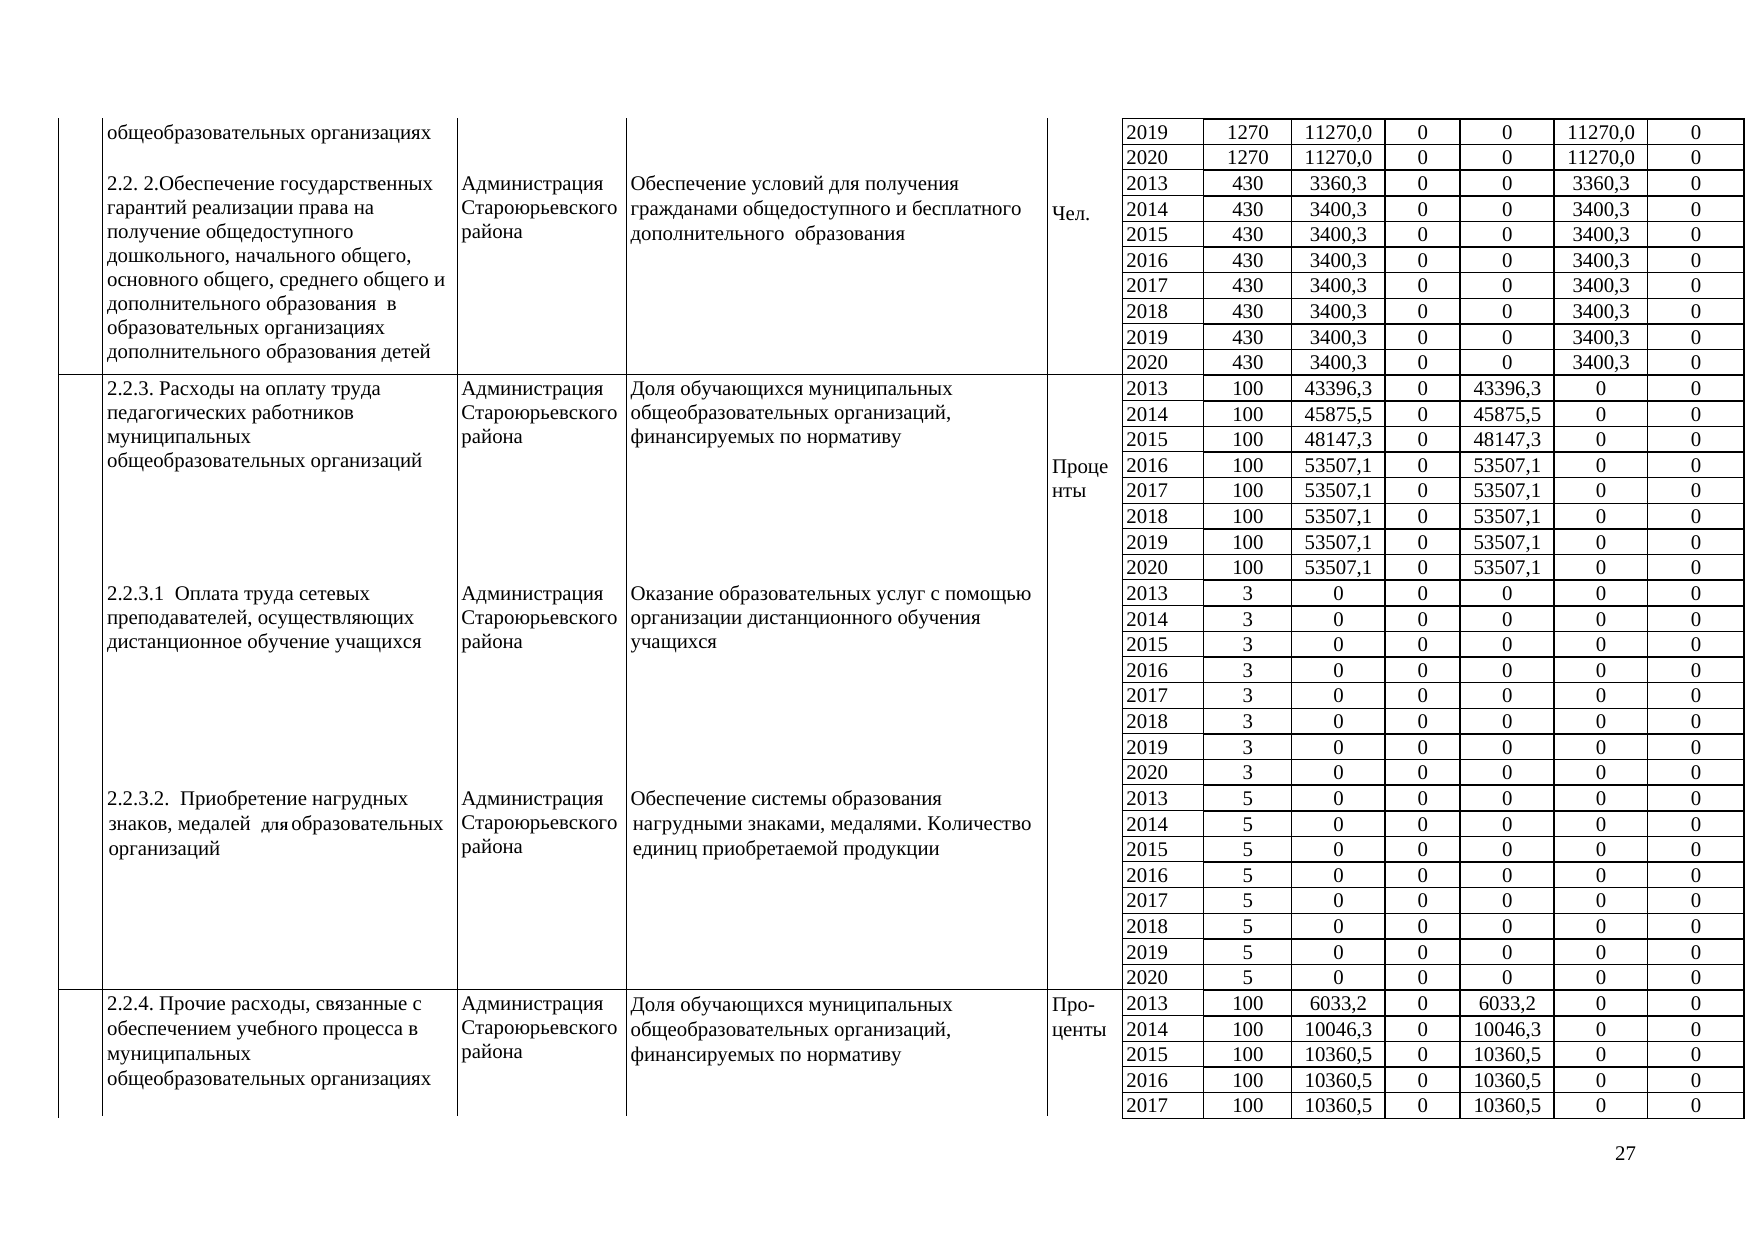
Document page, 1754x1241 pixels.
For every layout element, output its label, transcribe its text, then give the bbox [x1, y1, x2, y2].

table_cell 2013 [1123, 375, 1203, 400]
table_cell 0 [1292, 760, 1384, 784]
table_cell 3400,3 [1292, 350, 1384, 374]
table_cell 3 [1204, 581, 1291, 605]
table_cell 3 [1204, 760, 1291, 784]
table_cell 0 [1555, 376, 1647, 400]
table_cell 53507,1 [1292, 555, 1384, 579]
table_cell 0 [1461, 965, 1553, 989]
table_cell 0 [1386, 991, 1459, 1015]
table_cell 3400,3 [1555, 222, 1647, 246]
table_cell 2019 [1123, 734, 1203, 759]
table_cell 3400,3 [1555, 299, 1647, 323]
table_cell 11270,0 [1555, 120, 1647, 144]
table_cell 0 [1648, 1017, 1743, 1041]
table_cell [59, 784, 102, 989]
table_cell 5 [1204, 940, 1291, 964]
table_cell 11270,0 [1292, 145, 1384, 169]
table_cell 48147,3 [1461, 427, 1553, 451]
table_cell 0 [1648, 940, 1743, 964]
table_cell 0 [1648, 120, 1743, 144]
table_cell 2015 [1123, 632, 1203, 656]
table_cell 2018 [1123, 914, 1203, 938]
table_cell 0 [1292, 581, 1384, 605]
table_cell 48147,3 [1292, 427, 1384, 451]
table_cell 2019 [1123, 119, 1203, 144]
table_cell 5 [1204, 786, 1291, 810]
table_cell 0 [1386, 427, 1459, 451]
table_cell 10360,5 [1292, 1042, 1384, 1066]
table_cell 0 [1461, 222, 1553, 246]
table_cell 0 [1386, 632, 1459, 656]
table_cell 0 [1461, 350, 1553, 374]
table_cell 0 [1648, 273, 1743, 297]
table_cell 0 [1648, 248, 1743, 272]
table_cell 0 [1648, 991, 1743, 1015]
table_cell 0 [1555, 607, 1647, 631]
table_cell 100 [1204, 453, 1291, 477]
table_cell 2020 [1123, 350, 1203, 374]
table_cell 2013 [1123, 785, 1203, 810]
table_cell 100 [1204, 402, 1291, 426]
table_cell 0 [1648, 299, 1743, 323]
table_cell 0 [1386, 735, 1459, 759]
table_cell 0 [1648, 325, 1743, 349]
table_cell [59, 118, 102, 169]
table_cell 2020 [1123, 555, 1203, 579]
table_cell 0 [1648, 863, 1743, 887]
table_cell 0 [1386, 683, 1459, 707]
table_cell Обеспечение системы образования нагрудными знаками, медалями. Количество единиц приобретаемой продукции [627, 784, 1047, 989]
table_cell 0 [1648, 350, 1743, 374]
table_cell 0 [1555, 453, 1647, 477]
table_cell 0 [1386, 837, 1459, 861]
table_cell 0 [1292, 683, 1384, 707]
table_cell 2018 [1123, 299, 1203, 323]
table_cell 100 [1204, 555, 1291, 579]
table_cell 5 [1204, 863, 1291, 887]
table_cell 0 [1648, 683, 1743, 707]
table_cell 0 [1461, 914, 1553, 938]
table_cell 0 [1555, 530, 1647, 554]
table_cell 0 [1555, 632, 1647, 656]
table_cell 3 [1204, 658, 1291, 682]
table_cell 45875,5 [1461, 402, 1553, 426]
table_cell 0 [1461, 273, 1553, 297]
table_cell 0 [1555, 402, 1647, 426]
table_cell 0 [1292, 658, 1384, 682]
table_cell 0 [1386, 863, 1459, 887]
table_cell 2017 [1123, 683, 1203, 707]
table_cell 0 [1386, 786, 1459, 810]
table_cell 0 [1386, 273, 1459, 297]
table_cell 0 [1386, 888, 1459, 912]
table_cell [59, 375, 102, 579]
table_cell 2.2. 2.Обеспечение государственных гарантий реализации права на получение общедоступного дошкольного, начального общего, основного общего, среднего общего и дополнительного образования в образовательных организациях дополнительного образования детей [103, 169, 457, 374]
table_cell Проценты [1048, 375, 1122, 579]
table_cell 2014 [1123, 1016, 1203, 1041]
table_cell 2015 [1123, 837, 1203, 861]
table_cell 2.2.4. Прочие расходы, связанные с обеспечением учебного процесса в муниципальных общеобразовательных организациях [103, 990, 457, 1117]
table_cell 2015 [1123, 1042, 1203, 1066]
table_cell 11270,0 [1292, 120, 1384, 144]
table_cell 0 [1386, 453, 1459, 477]
table_cell 2013 [1123, 170, 1203, 195]
table_cell 0 [1555, 581, 1647, 605]
table_cell 3 [1204, 735, 1291, 759]
table_cell 0 [1648, 453, 1743, 477]
table_cell 0 [1555, 1093, 1647, 1117]
table_cell 0 [1555, 760, 1647, 784]
table_cell 0 [1648, 427, 1743, 451]
table_cell 430 [1204, 350, 1291, 374]
table_cell 0 [1555, 1017, 1647, 1041]
table_cell 0 [1292, 863, 1384, 887]
table_cell 0 [1555, 709, 1647, 733]
table_cell 2.2.3.2. Приобретение нагрудных знаков, медалей ДЛЯ образовательных организаций [103, 784, 457, 989]
table_cell 0 [1386, 350, 1459, 374]
table_cell общеобразовательных организациях [103, 118, 457, 169]
table_cell 10046,3 [1292, 1017, 1384, 1041]
table_cell 0 [1292, 812, 1384, 836]
table_cell 2016 [1123, 247, 1203, 272]
table_cell 0 [1292, 786, 1384, 810]
table_cell 0 [1461, 863, 1553, 887]
table_cell 100 [1204, 991, 1291, 1015]
table_cell 430 [1204, 248, 1291, 272]
table_cell 0 [1461, 120, 1553, 144]
table_cell 0 [1386, 478, 1459, 502]
table_cell 3400,3 [1292, 248, 1384, 272]
table_cell 5 [1204, 888, 1291, 912]
table_cell 100 [1204, 1017, 1291, 1041]
table_cell 2019 [1123, 529, 1203, 554]
table_cell 100 [1204, 530, 1291, 554]
table_cell 2020 [1123, 760, 1203, 784]
table_cell 53507,1 [1292, 504, 1384, 528]
table_cell 100 [1204, 1093, 1291, 1117]
table_cell 0 [1648, 581, 1743, 605]
table_cell 0 [1292, 607, 1384, 631]
table_cell 0 [1555, 863, 1647, 887]
table_cell 3360,3 [1292, 171, 1384, 195]
table_cell 2018 [1123, 709, 1203, 733]
table_cell 430 [1204, 171, 1291, 195]
table_cell [59, 990, 103, 1117]
table_cell 2015 [1123, 222, 1203, 246]
table_cell 0 [1386, 940, 1459, 964]
table_cell 0 [1648, 786, 1743, 810]
table_cell 0 [1648, 914, 1743, 938]
table_cell 10360,5 [1292, 1068, 1384, 1092]
table_cell 53507,1 [1292, 478, 1384, 502]
table_cell Администрация Староюрьевского района [458, 169, 626, 374]
table_cell 0 [1555, 1068, 1647, 1092]
table_cell 3 [1204, 607, 1291, 631]
table_cell [1048, 784, 1122, 989]
table_cell 0 [1386, 1017, 1459, 1041]
table_cell 2014 [1123, 196, 1203, 221]
table_cell 0 [1292, 709, 1384, 733]
table_cell Доля обучающихся муниципальных общеобразовательных организаций, финансируемых по нормативу [627, 375, 1047, 579]
table_cell 53507,1 [1461, 530, 1553, 554]
table_cell 2.2.3. Расходы на оплату труда педагогических работников муниципальных общеобразовательных организаций [103, 375, 457, 579]
table_cell 0 [1386, 145, 1459, 169]
table_cell 0 [1386, 914, 1459, 938]
table_cell 3400,3 [1555, 248, 1647, 272]
table_cell 0 [1386, 222, 1459, 246]
table_cell 0 [1292, 914, 1384, 938]
table_cell 0 [1461, 607, 1553, 631]
table_cell 430 [1204, 197, 1291, 221]
table_cell 2020 [1123, 965, 1203, 989]
table_cell 3400,3 [1555, 350, 1647, 374]
table_cell Про­центы [1048, 990, 1122, 1117]
table_cell 3400,3 [1555, 325, 1647, 349]
table_cell 2014 [1123, 606, 1203, 631]
table_cell 10360,5 [1292, 1093, 1384, 1117]
table_cell Администрация Староюрьевского района [457, 990, 626, 1117]
table_cell 0 [1648, 837, 1743, 861]
table_cell 0 [1648, 478, 1743, 502]
table_cell 0 [1648, 760, 1743, 784]
table_cell 0 [1386, 248, 1459, 272]
table_cell 0 [1648, 145, 1743, 169]
table_cell 6033,2 [1292, 991, 1384, 1015]
table_cell 100 [1204, 376, 1291, 400]
table_cell 0 [1386, 1042, 1459, 1066]
table_cell 2014 [1123, 401, 1203, 426]
table_cell 0 [1292, 888, 1384, 912]
table_cell 0 [1461, 248, 1553, 272]
table_cell 2018 [1123, 504, 1203, 528]
table_cell 53507,1 [1461, 555, 1553, 579]
table_cell 0 [1555, 427, 1647, 451]
table_cell 0 [1461, 658, 1553, 682]
table_cell 0 [1555, 1042, 1647, 1066]
table_cell 3400,3 [1292, 273, 1384, 297]
table_cell 53507,1 [1461, 504, 1553, 528]
table_cell 2013 [1123, 580, 1203, 605]
table_cell 0 [1461, 940, 1553, 964]
table_cell 100 [1204, 1042, 1291, 1066]
table_cell 430 [1204, 273, 1291, 297]
table_cell 2016 [1123, 862, 1203, 887]
table_cell 0 [1386, 120, 1459, 144]
table_cell 2.2.3.1 Оплата труда сетевых преподавателей, осуществляющих дистанционное обучение учащихся [103, 579, 457, 784]
table_cell Администрация Староюрьевского района [458, 579, 626, 784]
table_cell 0 [1386, 299, 1459, 323]
table_cell 2016 [1123, 657, 1203, 682]
table_cell 10360,5 [1461, 1093, 1553, 1117]
table_cell 0 [1461, 325, 1553, 349]
table_cell 0 [1648, 530, 1743, 554]
table_cell 2019 [1123, 939, 1203, 964]
table_cell 0 [1648, 376, 1743, 400]
table_cell 3400,3 [1555, 273, 1647, 297]
table_cell [627, 118, 1047, 169]
table_cell 2016 [1123, 1067, 1203, 1092]
table_cell Обеспечение условий для получения гражданами общедоступного и бесплатного дополнительного образования [627, 169, 1047, 374]
table_cell 100 [1204, 504, 1291, 528]
table_cell 0 [1386, 504, 1459, 528]
table_cell 0 [1461, 888, 1553, 912]
table_cell 3 [1204, 683, 1291, 707]
table_cell Администрация Староюрьевского района [458, 375, 626, 579]
table_cell 0 [1555, 812, 1647, 836]
table_cell 0 [1648, 709, 1743, 733]
table_cell 0 [1648, 222, 1743, 246]
table_cell 0 [1386, 171, 1459, 195]
table_cell 0 [1648, 197, 1743, 221]
table_cell 0 [1461, 197, 1553, 221]
table_cell 2013 [1123, 990, 1203, 1015]
table_cell 0 [1386, 965, 1459, 989]
table_cell 0 [1461, 299, 1553, 323]
table_cell 10046,3 [1461, 1017, 1553, 1041]
table_cell Чел. [1048, 169, 1122, 374]
table_cell 0 [1648, 1068, 1743, 1092]
table_cell 0 [1555, 504, 1647, 528]
table_cell 0 [1386, 607, 1459, 631]
table_cell 0 [1555, 786, 1647, 810]
table_cell 2017 [1123, 1093, 1203, 1117]
table_cell 0 [1386, 812, 1459, 836]
table_cell 0 [1648, 1042, 1743, 1066]
table_cell 0 [1386, 530, 1459, 554]
table_cell 1270 [1204, 120, 1291, 144]
table_cell 0 [1386, 581, 1459, 605]
table_cell 0 [1555, 658, 1647, 682]
table_cell 3400,3 [1555, 197, 1647, 221]
table_cell 0 [1555, 888, 1647, 912]
table_cell 0 [1461, 145, 1553, 169]
table_cell 0 [1648, 402, 1743, 426]
table_cell 0 [1386, 760, 1459, 784]
table_cell Оказание образовательных услуг с помощью организации дистанционного обучения учащихся [627, 579, 1047, 784]
table_cell 0 [1292, 965, 1384, 989]
table_cell [59, 169, 102, 374]
table_cell 0 [1461, 581, 1553, 605]
table_cell 2017 [1123, 273, 1203, 297]
table_cell 0 [1648, 735, 1743, 759]
table_cell 0 [1386, 658, 1459, 682]
table_cell [1048, 118, 1122, 169]
table_cell 5 [1204, 837, 1291, 861]
table_cell 0 [1461, 812, 1553, 836]
table_cell 3 [1204, 709, 1291, 733]
table_cell 0 [1386, 709, 1459, 733]
table_cell 0 [1555, 837, 1647, 861]
table_cell 11270,0 [1555, 145, 1647, 169]
table_cell 0 [1386, 376, 1459, 400]
table_cell 43396,3 [1461, 376, 1553, 400]
table_cell 430 [1204, 325, 1291, 349]
table_cell 0 [1648, 812, 1743, 836]
table_cell 0 [1648, 1093, 1743, 1117]
table_cell 0 [1461, 709, 1553, 733]
table_cell 0 [1461, 760, 1553, 784]
table_cell 100 [1204, 1068, 1291, 1092]
table_cell 0 [1292, 940, 1384, 964]
table_cell 3 [1204, 632, 1291, 656]
table_cell 2020 [1123, 145, 1203, 169]
table_cell 5 [1204, 812, 1291, 836]
table_cell 2016 [1123, 452, 1203, 477]
table_cell 0 [1461, 837, 1553, 861]
table_cell 0 [1648, 658, 1743, 682]
table_cell 0 [1386, 1093, 1459, 1117]
table_cell 0 [1461, 683, 1553, 707]
table_cell 0 [1386, 555, 1459, 579]
table_cell 0 [1648, 171, 1743, 195]
table_cell Администрация Староюрьевского района [458, 784, 626, 989]
table_cell 53507,1 [1292, 530, 1384, 554]
table_cell [1048, 579, 1122, 784]
table_cell 3400,3 [1292, 222, 1384, 246]
table_cell 0 [1648, 555, 1743, 579]
table_cell 3360,3 [1555, 171, 1647, 195]
table_cell 0 [1461, 632, 1553, 656]
table_cell [59, 579, 102, 784]
table_cell 0 [1648, 607, 1743, 631]
table_cell 43396,3 [1292, 376, 1384, 400]
table_cell 53507,1 [1461, 453, 1553, 477]
table_cell 0 [1292, 837, 1384, 861]
table_cell 0 [1648, 632, 1743, 656]
table_cell 2017 [1123, 478, 1203, 502]
table_cell 0 [1555, 478, 1647, 502]
table_cell 0 [1386, 402, 1459, 426]
table_cell 0 [1648, 965, 1743, 989]
table_cell 100 [1204, 427, 1291, 451]
table_cell 5 [1204, 965, 1291, 989]
table_cell 0 [1555, 683, 1647, 707]
table_cell 0 [1292, 632, 1384, 656]
table_cell 0 [1386, 325, 1459, 349]
table_cell 2019 [1123, 324, 1203, 349]
table_cell Доля обучающихся муниципальных общеобразовательных организаций, финансируемых по нормативу [626, 990, 1048, 1117]
table_cell 430 [1204, 222, 1291, 246]
table_cell 0 [1555, 914, 1647, 938]
table_cell 3400,3 [1292, 299, 1384, 323]
table_cell 5 [1204, 914, 1291, 938]
table_cell 3400,3 [1292, 197, 1384, 221]
table_cell 10360,5 [1461, 1042, 1553, 1066]
table_cell 0 [1461, 786, 1553, 810]
table_cell 3400,3 [1292, 325, 1384, 349]
table_cell 53507,1 [1292, 453, 1384, 477]
table_cell 6033,2 [1461, 991, 1553, 1015]
table_cell 0 [1555, 940, 1647, 964]
table_cell 0 [1386, 1068, 1459, 1092]
table_cell 0 [1461, 171, 1553, 195]
table_cell 0 [1555, 991, 1647, 1015]
table_cell 1270 [1204, 145, 1291, 169]
table_cell 100 [1204, 478, 1291, 502]
table_cell 0 [1555, 735, 1647, 759]
table_cell 45875,5 [1292, 402, 1384, 426]
table_cell 2015 [1123, 427, 1203, 451]
table_cell 10360,5 [1461, 1068, 1553, 1092]
table_cell 53507,1 [1461, 478, 1553, 502]
table_cell 430 [1204, 299, 1291, 323]
table_cell 2014 [1123, 811, 1203, 836]
table_cell 0 [1648, 888, 1743, 912]
table_cell 2017 [1123, 888, 1203, 912]
table_cell 0 [1292, 735, 1384, 759]
table_cell 0 [1648, 504, 1743, 528]
table_cell 0 [1555, 965, 1647, 989]
table_cell [458, 118, 626, 169]
table_cell 0 [1386, 197, 1459, 221]
table_cell 0 [1461, 735, 1553, 759]
table_cell 0 [1555, 555, 1647, 579]
